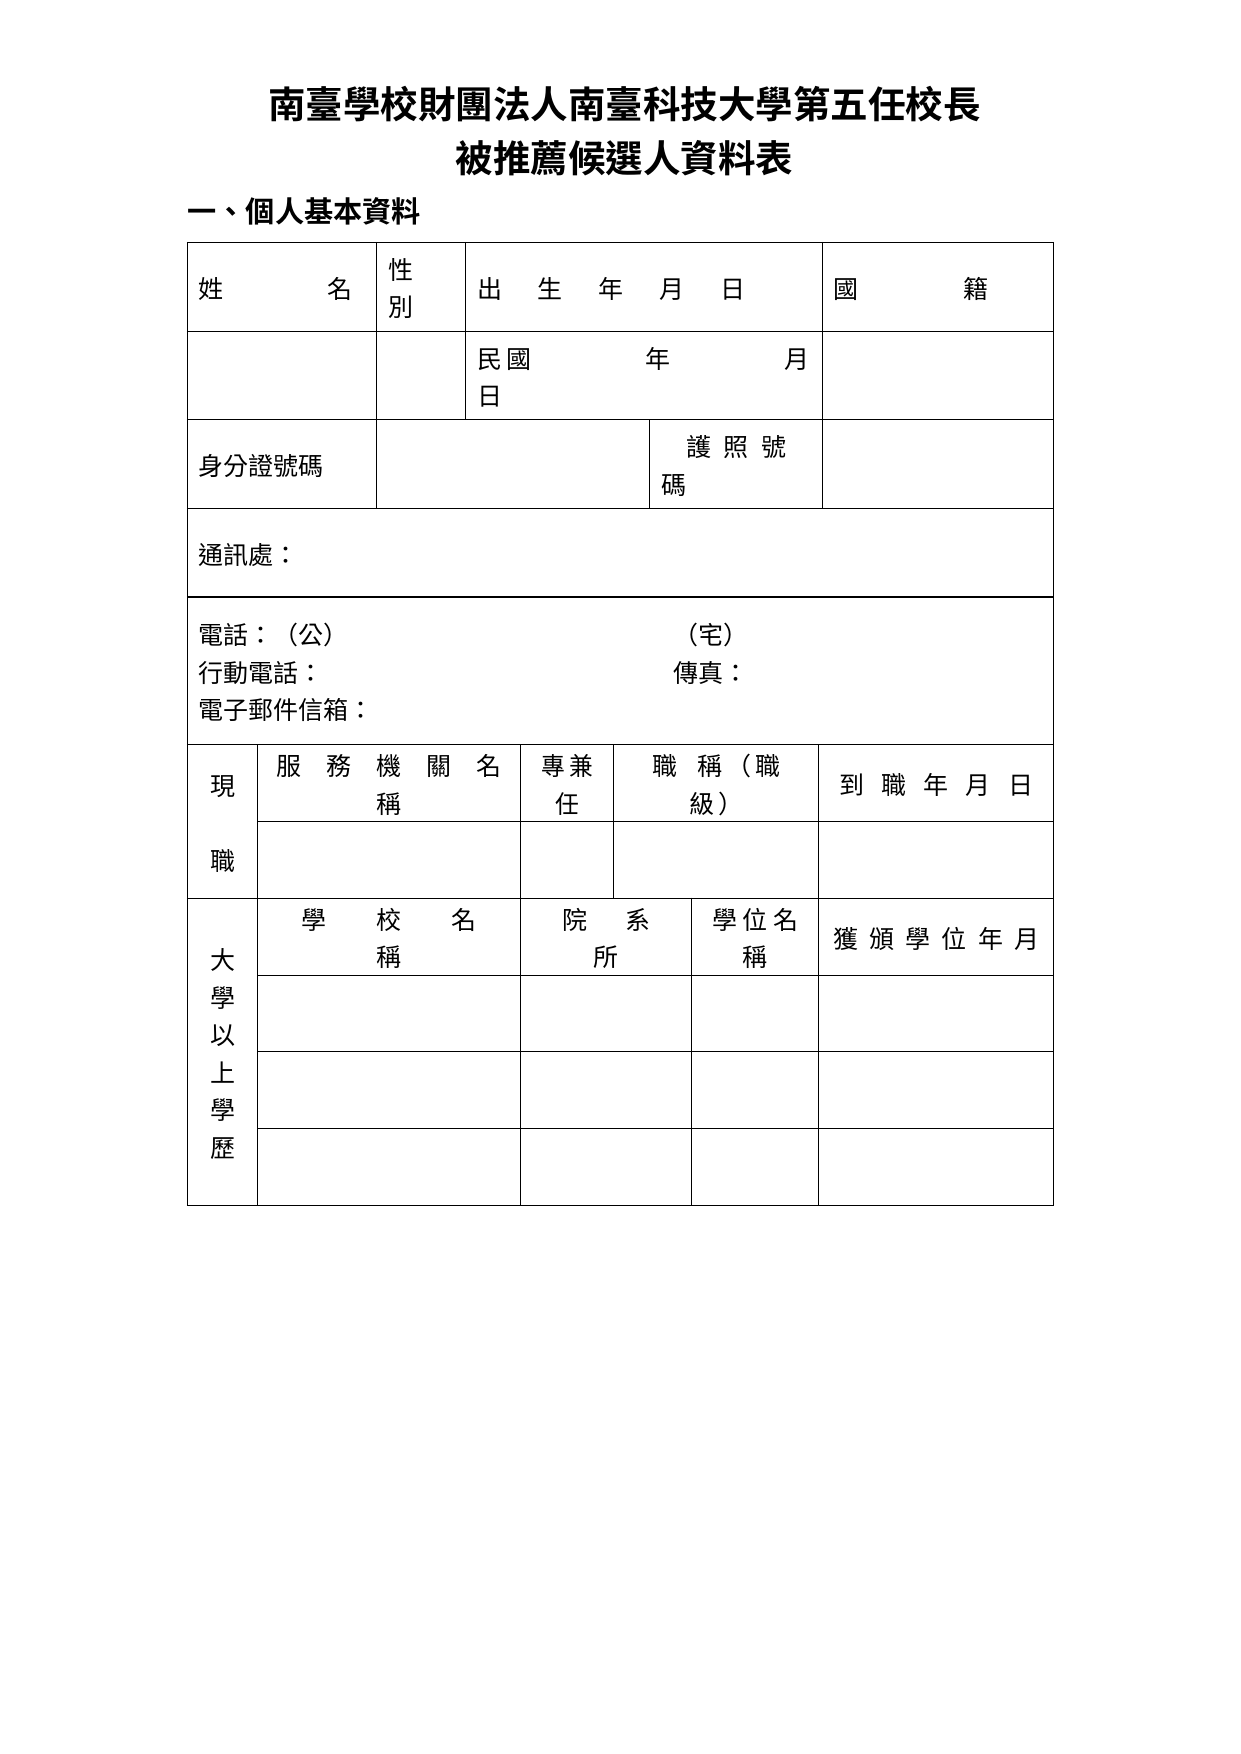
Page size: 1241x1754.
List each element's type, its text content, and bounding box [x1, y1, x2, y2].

table_cell 到職年月日 [819, 745, 1053, 821]
table_cell [819, 1052, 1053, 1128]
table_cell 大 學 以 上 學 歷 [188, 899, 257, 1205]
table_cell [521, 976, 691, 1051]
text 南臺學校財團法人南臺科技大學第五任校長 [187, 75, 1061, 129]
table_cell 民國 年 月 日 [466, 332, 822, 419]
table_cell [521, 1052, 691, 1128]
table_cell [258, 976, 520, 1051]
table_cell [823, 332, 1053, 419]
table_cell 專兼任 [521, 745, 613, 821]
text 被推薦候選人資料表 [187, 129, 1061, 183]
table_cell [823, 420, 1053, 508]
table_cell [258, 1129, 520, 1205]
table_cell [521, 822, 613, 898]
table_cell 學 校 名 稱 [258, 899, 520, 974]
table_cell [258, 822, 520, 898]
table_cell 服 務 機 關 名 稱 [258, 745, 520, 821]
table_cell [692, 976, 818, 1051]
text 一、個人基本資料 [187, 196, 1053, 229]
table_cell [614, 822, 818, 898]
table_cell [819, 822, 1053, 898]
table_cell 通訊處： [188, 509, 1053, 596]
table_cell 護 照 號 碼 [650, 420, 822, 508]
table_cell 院 系 所 [521, 899, 691, 974]
table_cell [819, 976, 1053, 1051]
table_cell [819, 1129, 1053, 1205]
table_cell 身分證號碼 [188, 420, 376, 508]
table_cell [258, 1052, 520, 1128]
table_cell [188, 332, 376, 419]
table_cell [692, 1129, 818, 1205]
table_cell 職 稱（職 級） [614, 745, 818, 821]
table_cell [377, 420, 649, 508]
table_header 國籍 [823, 243, 1053, 331]
table_header 姓 名 [188, 243, 376, 331]
table_cell [521, 1129, 691, 1205]
table_cell 學位名稱 [692, 899, 818, 974]
table_cell [377, 332, 465, 419]
table_cell 電話：（公） （宅） 行動電話： 傳真： 電子郵件信箱： [188, 598, 1053, 744]
table_cell 獲頒學位年月 [819, 899, 1053, 974]
table_cell [692, 1052, 818, 1128]
table_cell 現 職 [188, 745, 257, 898]
table_header 性別 [377, 243, 465, 331]
table_header 出生年月日 [466, 243, 822, 331]
